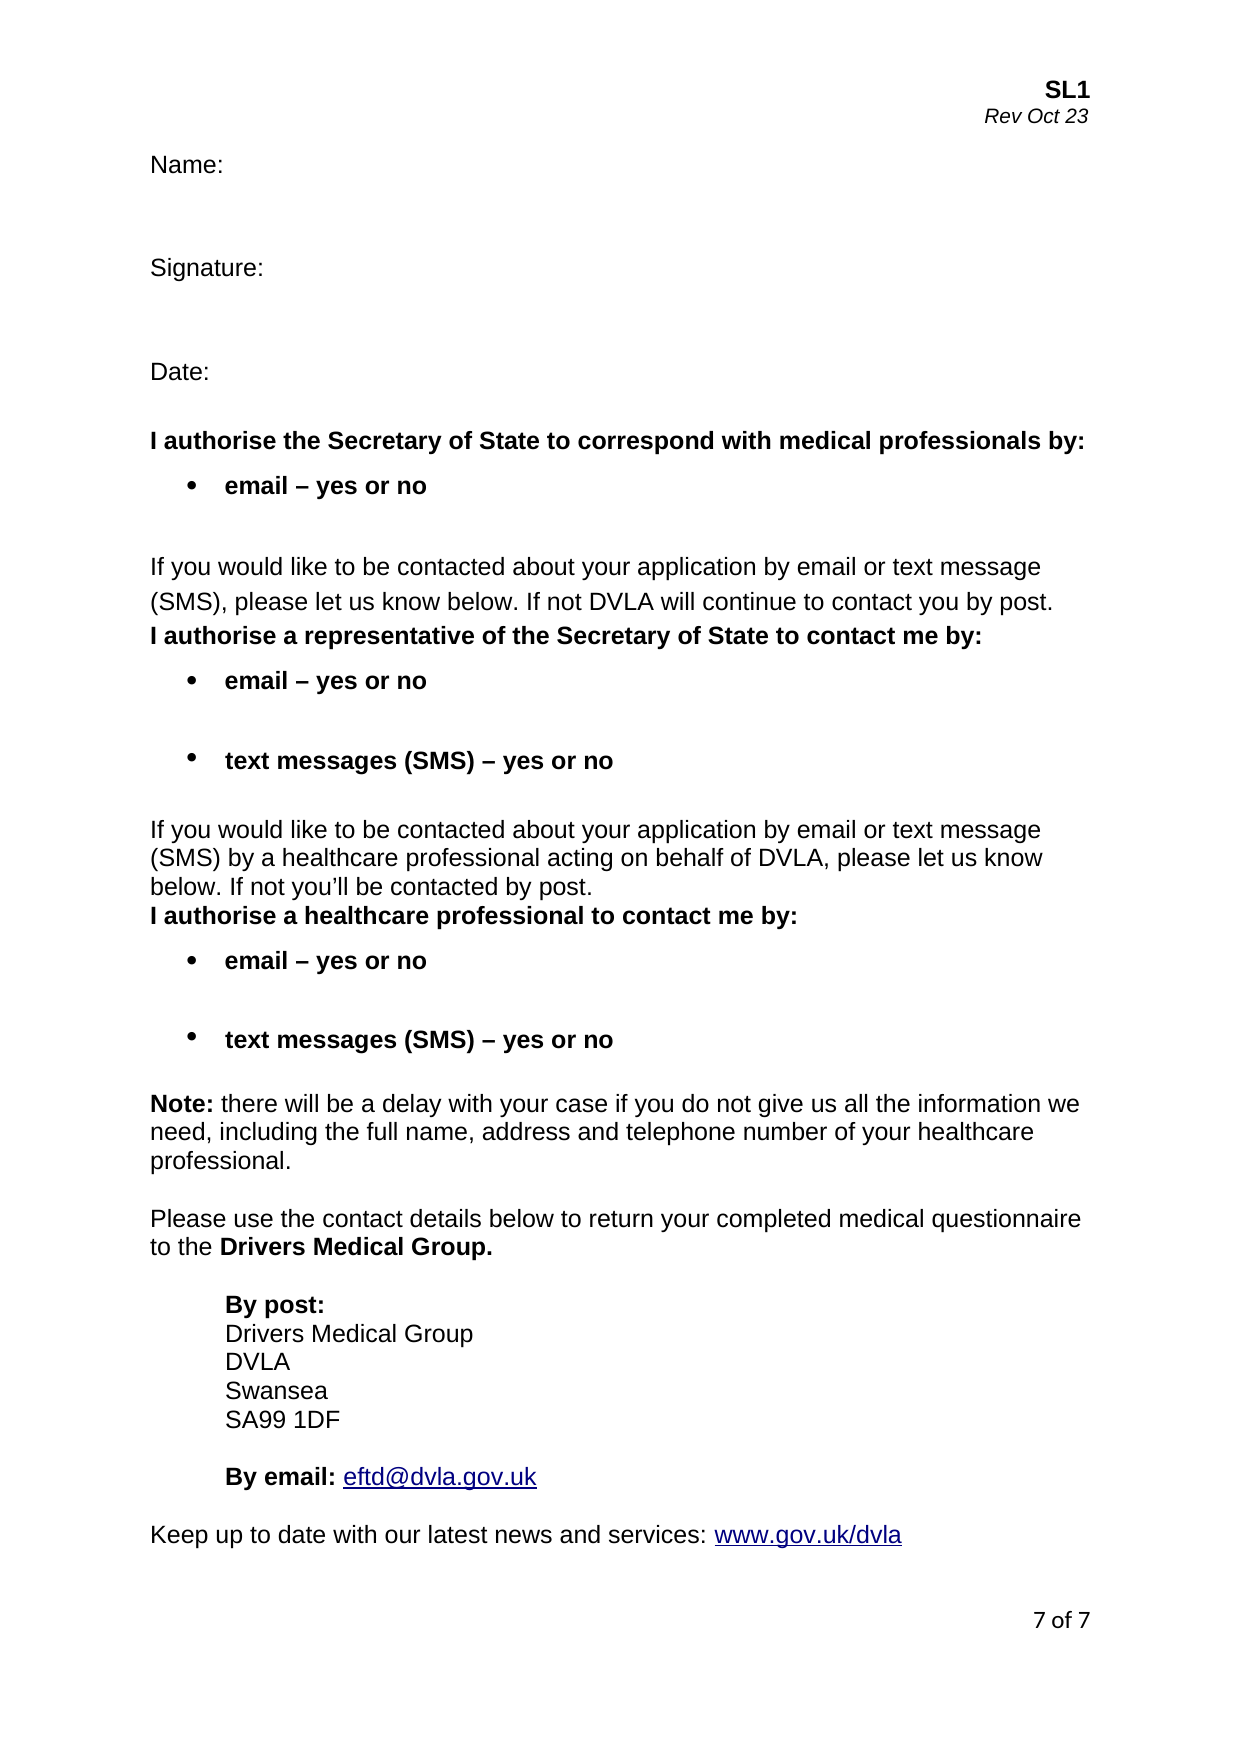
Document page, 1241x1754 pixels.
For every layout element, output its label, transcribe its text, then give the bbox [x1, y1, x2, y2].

text Swansea [225, 1376, 1090, 1405]
text By email: eftd@dvla.gov.uk [225, 1462, 1090, 1491]
text Keep up to date with our latest news and services: www.gov.uk/dvla [150, 1520, 1090, 1549]
text Date: [150, 357, 1090, 386]
list text messages (SMS) – yes or no [187, 746, 1090, 774]
text DVLA [225, 1347, 1090, 1376]
text I authorise a healthcare professional to contact me by: [150, 901, 1090, 930]
text Note: there will be a delay with your case if you do not give us all the information we need, including the full name, address and telephone number of your healthcare professional. [150, 1089, 1090, 1175]
list email – yes or no [187, 666, 1090, 695]
list email – yes or no [187, 946, 1090, 975]
text By post: [225, 1290, 1090, 1319]
text I authorise a representative of the Secretary of State to contact me by: [150, 621, 1090, 650]
list email – yes or no [187, 471, 1090, 499]
text I authorise the Secretary of State to correspond with medical professionals by: [150, 426, 1090, 454]
text If you would like to be contacted about your application by email or text message (SMS) by a healthcare professional acting on behalf of DVLA, please let us know below. If not you’ll be contacted by post. [150, 815, 1090, 901]
text SA99 1DF [225, 1405, 1090, 1434]
text Signature: [150, 253, 1090, 282]
text Name: [150, 150, 1090, 179]
text Drivers Medical Group [225, 1319, 1090, 1347]
list text messages (SMS) – yes or no [187, 1025, 1090, 1054]
text Please use the contact details below to return your completed medical questionnaire to the Drivers Medical Group. [150, 1204, 1090, 1261]
text If you would like to be contacted about your application by email or text message (SMS), please let us know below. If not DVLA will continue to contact you by post. [150, 518, 1090, 616]
